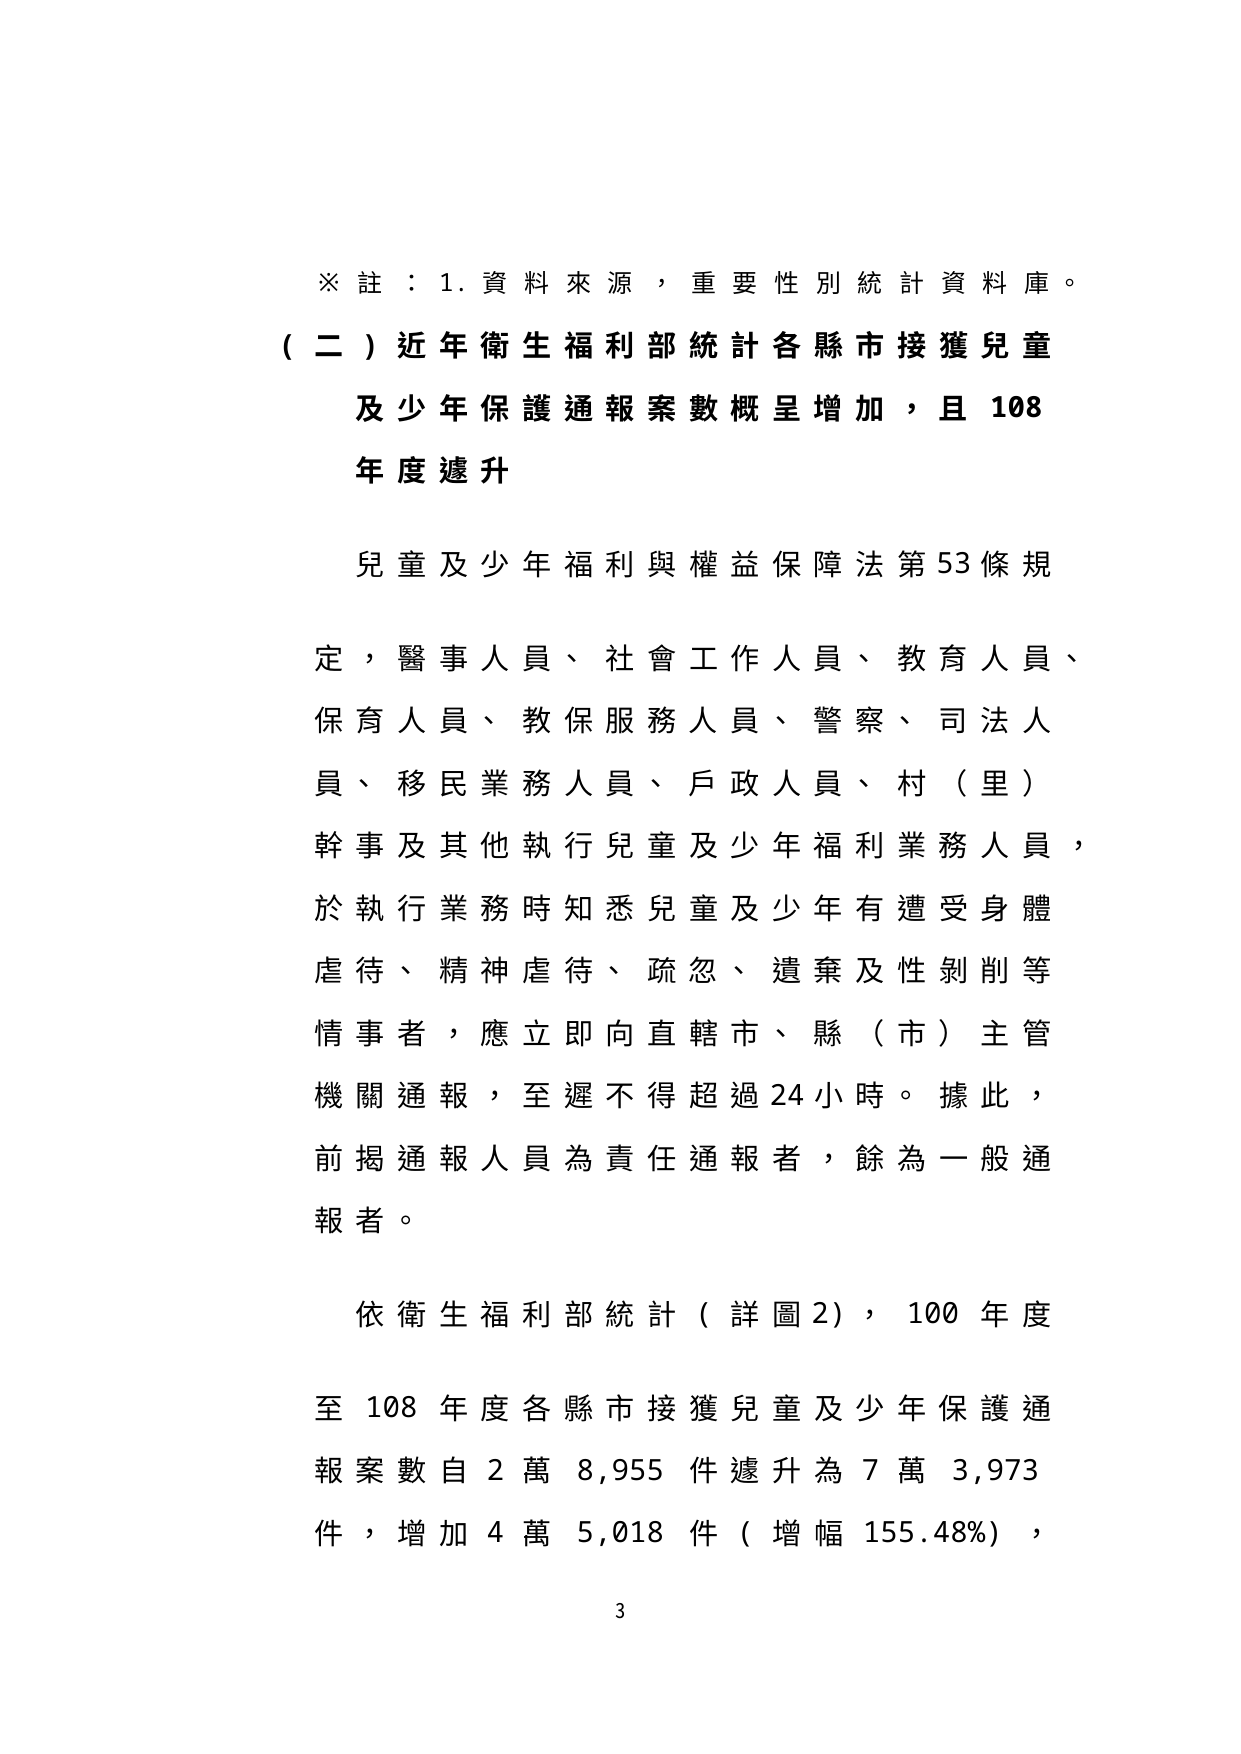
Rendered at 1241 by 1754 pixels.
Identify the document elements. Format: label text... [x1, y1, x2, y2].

text 依衛生福利部統計(詳圖2)，100年度至108年度各縣市接獲兒童及少年保護通報案數自2萬8,955件遽升為7萬3,973件，增加4萬5,018件(增幅155.48%)， [271, 1240, 1058, 1552]
text 兒童及少年福利與權益保障法第53條規定，醫事人員、社會工作人員、教育人員、保育人員、教保服務人員、警察、司法人員、移民業務人員、戶政人員、村（里）幹事及其他執行兒童及少年福利業務人員，於執行業務時知悉兒童及少年有遭受身體虐待、精神虐待、疏忽、遺棄及性剝削等情事者，應立即向直轄市、縣（市）主管機關通報，至遲不得超過24小時。據此，前揭通報人員為責任通報者，餘為一般通報者。 [271, 490, 1058, 1240]
text ※註：1.資料來源，重要性別統計資料庫。 [271, 240, 1087, 302]
text (二)近年衛生福利部統計各縣市接獲兒童及少年保護通報案數概呈增加，且108年度遽升 [256, 302, 1058, 490]
